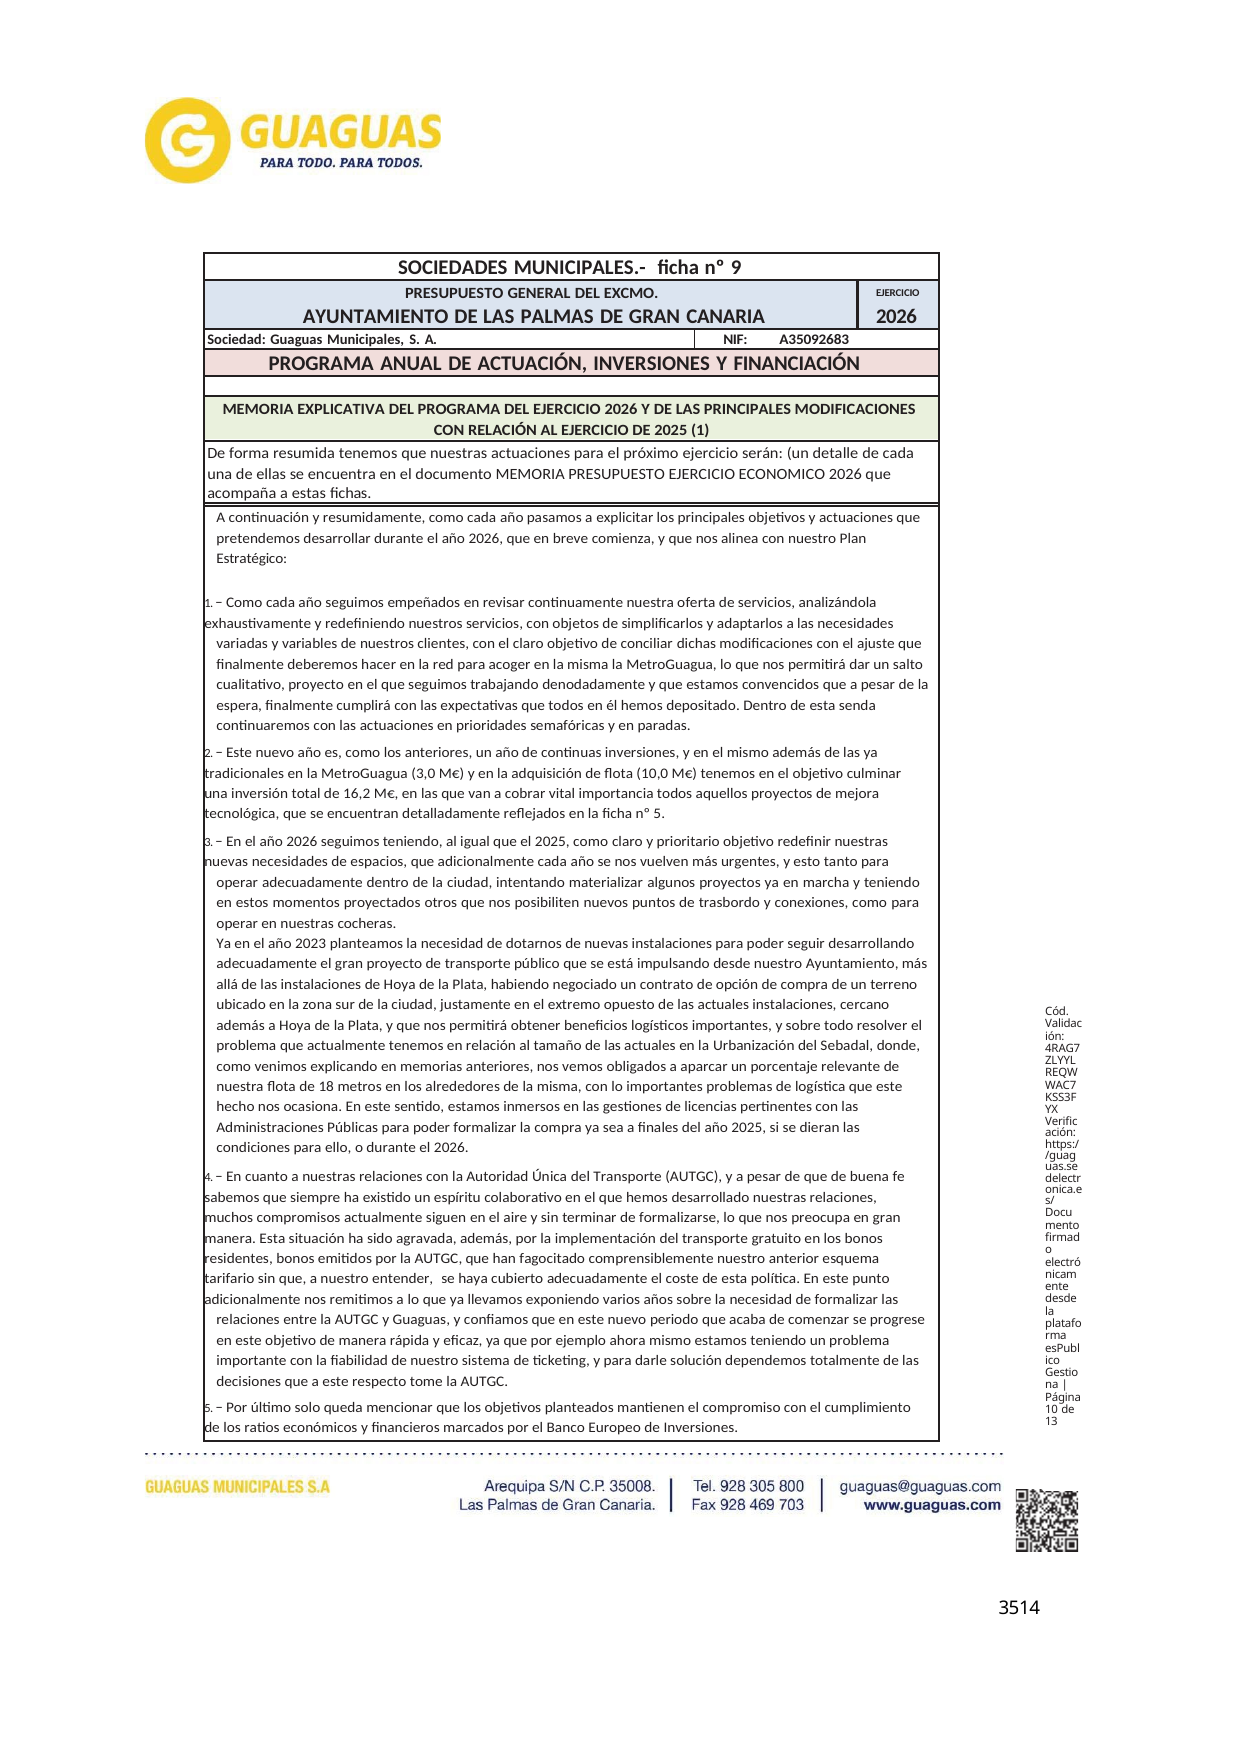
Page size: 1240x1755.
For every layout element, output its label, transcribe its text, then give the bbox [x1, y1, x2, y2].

table_cell EJERCICIO 2026 [859, 281, 938, 328]
table_cell PROGRAMA ANUAL DE ACTUACIÓN, INVERSIONES Y FINANCIACIÓN [205, 350, 938, 375]
table_cell A continuación y resumidamente, como cada año pasamos a explicitar los principales objetivos y actuaciones que pretendemos desarrollar durante el año 2026, que en breve comienza, y que nos alinea con nuestro Plan Estratégico: − Como cada año seguimos empeñados en revisar continuamente nuestra oferta de servicios, analizándola exhaustivamente y redefiniendo nuestros servicios, con objetos de simplificarlos y adaptarlos a las necesidades variadas y variables de nuestros clientes, con el claro objetivo de conciliar dichas modificaciones con el ajuste que finalmente deberemos hacer en la red para acoger en la misma la MetroGuagua, lo que nos permitirá dar un salto cualitativo, proyecto en el que seguimos trabajando denodadamente y que estamos convencidos que a pesar de la espera, finalmente cumplirá con las expectativas que todos en él hemos depositado. Dentro de esta senda continuaremos con las actuaciones en prioridades semafóricas y en paradas. − Este nuevo año es, como los anteriores, un año de continuas inversiones, y en el mismo además de las ya tradicionales en la MetroGuagua (3,0 M€) y en la adquisición de flota (10,0 M€) tenemos en el objetivo culminar una inversión total de 16,2 M€, en las que van a cobrar vital importancia todos aquellos proyectos de mejora tecnológica, que se encuentran detalladamente reflejados en la ficha nº 5. − En el año 2026 seguimos teniendo, al igual que el 2025, como claro y prioritario objetivo redefinir nuestras nuevas necesidades de espacios, que adicionalmente cada año se nos vuelven más urgentes, y esto tanto para operar adecuadamente dentro de la ciudad, intentando materializar algunos proyectos ya en marcha y teniendo en estos momentos proyectados otros que nos posibiliten nuevos puntos de trasbordo y conexiones, como para operar en nuestras cocheras. Ya en el año 2023 planteamos la necesidad de dotarnos de nuevas instalaciones para poder seguir desarrollando adecuadamente el gran proyecto de transporte público que se está impulsando desde nuestro Ayuntamiento, más allá de las instalaciones de Hoya de la Plata, habiendo negociado un contrato de opción de compra de un terreno ubicado en la zona sur de la ciudad, justamente en el extremo opuesto de las actuales instalaciones, cercano además a Hoya de la Plata, y que nos permitirá obtener beneficios logísticos importantes, y sobre todo resolver el problema que actualmente tenemos en relación al tamaño de las actuales en la Urbanización del Sebadal, donde, como venimos explicando en memorias anteriores, nos vemos obligados a aparcar un porcentaje relevante de nuestra flota de 18 metros en los alrededores de la misma, con lo importantes problemas de logística que este hecho nos ocasiona. En este sentido, estamos inmersos en las gestiones de licencias pertinentes con las Administraciones Públicas para poder formalizar la compra ya sea a finales del año 2025, si se dieran las condiciones para ello, o durante el 2026. − En cuanto a nuestras relaciones con la Autoridad Única del Transporte (AUTGC), y a pesar de que de buena fe sabemos que siempre ha existido un espíritu colaborativo en el que hemos desarrollado nuestras relaciones, muchos compromisos actualmente siguen en el aire y sin terminar de formalizarse, lo que nos preocupa en gran manera. Esta situación ha sido agravada, además, por la implementación del transporte gratuito en los bonos residentes, bonos emitidos por la AUTGC, que han fagocitado comprensiblemente nuestro anterior esquema tarifario sin que, a nuestro entender, se haya cubierto adecuadamente el coste de esta política. En este punto adicionalmente nos remitimos a lo que ya llevamos exponiendo varios años sobre la necesidad de formalizar las relaciones entre la AUTGC y Guaguas, y confiamos que en este nuevo periodo que acaba de comenzar se progrese en este objetivo de manera rápida y eficaz, ya que por ejemplo ahora mismo estamos teniendo un problema importante con la fiabilidad de nuestro sistema de ticketing, y para darle solución dependemos totalmente de las decisiones que a este respecto tome la AUTGC. − Por último solo queda mencionar que los objetivos planteados mantienen el compromiso con el cumplimiento de los ratios económicos y financieros marcados por el Banco Europeo de Inversiones. [205, 507, 938, 1440]
text Cód. Validación: 4RAG7ZLYYLREQWWAC7KSS3FYX [1045, 1006, 1082, 1116]
table_cell PRESUPUESTO GENERAL DEL EXCMO. AYUNTAMIENTO DE LAS PALMAS DE GRAN CANARIA [205, 281, 856, 328]
text Documento firmado electrónicamente desde la plataforma esPublico Gestiona | Página 10 de 13 [1045, 1207, 1082, 1428]
text 3514 [15, 1594, 1040, 1619]
table_cell Sociedad: Guaguas Municipales, S. A. [205, 330, 694, 348]
table_cell MEMORIA EXPLICATIVA DEL PROGRAMA DEL EJERCICIO 2026 Y DE LAS PRINCIPALES MODIFICACIONES CON RELACIÓN AL EJERCICIO DE 2025 (1) [205, 397, 938, 439]
table_header SOCIEDADES MUNICIPALES.- ficha nº 9 [205, 254, 938, 279]
text Verificación: https://guaguas.sedelectronica.es/ [1045, 1116, 1082, 1207]
table_cell NIF: A35092683 [695, 330, 938, 348]
table_cell De forma resumida tenemos que nuestras actuaciones para el próximo ejercicio serán: (un detalle de cada una de ellas se encuentra en el documento MEMORIA PRESUPUESTO EJERCICIO ECONOMICO 2026 que acompaña a estas fichas. [205, 442, 938, 502]
table_cell [205, 377, 938, 394]
